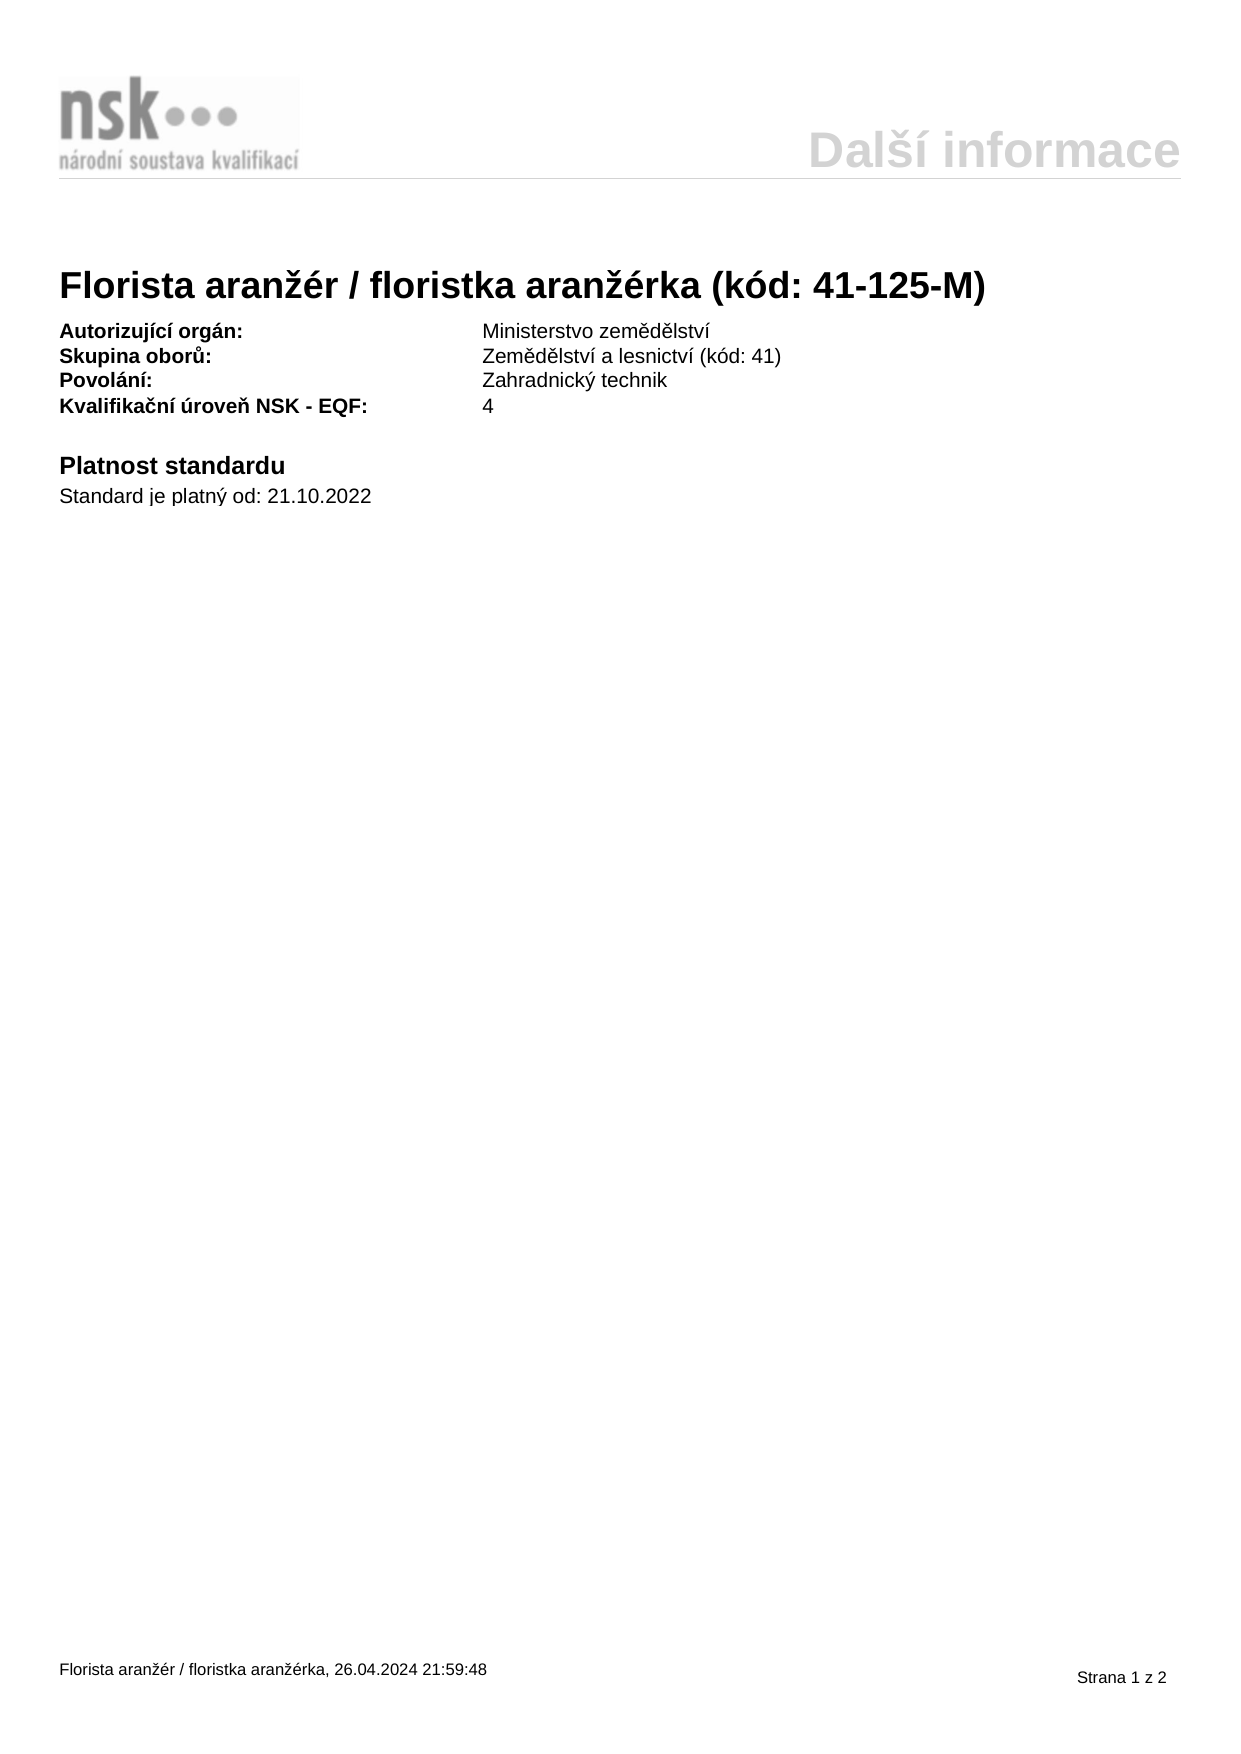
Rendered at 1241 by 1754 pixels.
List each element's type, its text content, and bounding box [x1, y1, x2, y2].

table_cell [59, 179, 1181, 196]
table_cell [119, 196, 482, 224]
table_cell [619, 418, 627, 447]
table_cell [627, 307, 861, 319]
table_cell [627, 806, 861, 1106]
table_cell [59, 506, 119, 806]
table_cell Skupina oborů: [59, 344, 482, 368]
picture [58, 59, 620, 172]
table_cell [861, 418, 1167, 447]
table_cell [482, 418, 619, 447]
table_cell [1167, 418, 1181, 447]
table_cell [627, 1106, 861, 1383]
table_cell [59, 806, 119, 1106]
table_cell [619, 196, 627, 224]
table_cell [619, 506, 627, 806]
table_cell [59, 172, 119, 178]
table_cell 4 [482, 394, 1181, 417]
table_cell [1167, 307, 1181, 319]
table_cell [59, 307, 119, 319]
table_cell [119, 1384, 482, 1659]
table_cell [861, 1106, 1167, 1383]
table_cell [627, 196, 861, 224]
table_cell [619, 307, 627, 319]
table_cell [1167, 806, 1181, 1106]
table_cell [1167, 1106, 1181, 1383]
table_cell Florista aranžér / floristka aranžérka, 26.04.2024 21:59:48 [59, 1660, 861, 1696]
table_cell Zahradnický technik [482, 368, 1181, 393]
table_cell Standard je platný od: 21.10.2022 [59, 484, 1181, 506]
table_cell [482, 806, 619, 1106]
table_cell [619, 1384, 627, 1659]
table_cell [482, 506, 619, 806]
table_cell [59, 1384, 119, 1659]
table_cell [482, 172, 619, 178]
table_cell [861, 307, 1167, 319]
table_cell [861, 196, 1167, 224]
table_cell [482, 307, 619, 319]
table_cell [619, 1106, 627, 1383]
table_cell [119, 307, 482, 319]
table_cell [627, 506, 861, 806]
table_cell [1167, 196, 1181, 224]
table_header Další informace [627, 59, 1181, 178]
table_cell Kvalifikační úroveň NSK - EQF: [59, 394, 482, 417]
table_cell [861, 506, 1167, 806]
table_cell [627, 1384, 861, 1659]
table_cell Autorizující orgán: [59, 319, 482, 343]
table_cell [59, 1106, 119, 1383]
table_cell [59, 196, 119, 224]
table_cell Strana 1 z 2 [861, 1660, 1167, 1696]
table_cell [119, 506, 482, 806]
table_cell [119, 418, 482, 447]
table_cell [1167, 506, 1181, 806]
table_cell [482, 1106, 619, 1383]
table_cell [861, 1384, 1167, 1659]
table_cell [482, 196, 619, 224]
table_cell [1167, 1660, 1181, 1696]
table_cell [119, 806, 482, 1106]
table_cell [119, 1106, 482, 1383]
table_cell Zemědělství a lesnictví (kód: 41) [482, 344, 1181, 368]
table_cell [627, 418, 861, 447]
table_cell [619, 806, 627, 1106]
table_cell Ministerstvo zemědělství [482, 319, 1181, 344]
table_cell Florista aranžér / floristka aranžérka (kód: 41-125-M) [59, 224, 1181, 307]
table_cell [119, 172, 482, 178]
table_cell Platnost standardu [59, 448, 1181, 483]
table_cell [1167, 1384, 1181, 1659]
table_cell [59, 418, 119, 447]
table_cell [482, 1384, 619, 1659]
table_cell [861, 806, 1167, 1106]
table_header [620, 59, 627, 172]
table_cell Povolání: [59, 368, 482, 392]
table_cell [619, 172, 627, 178]
